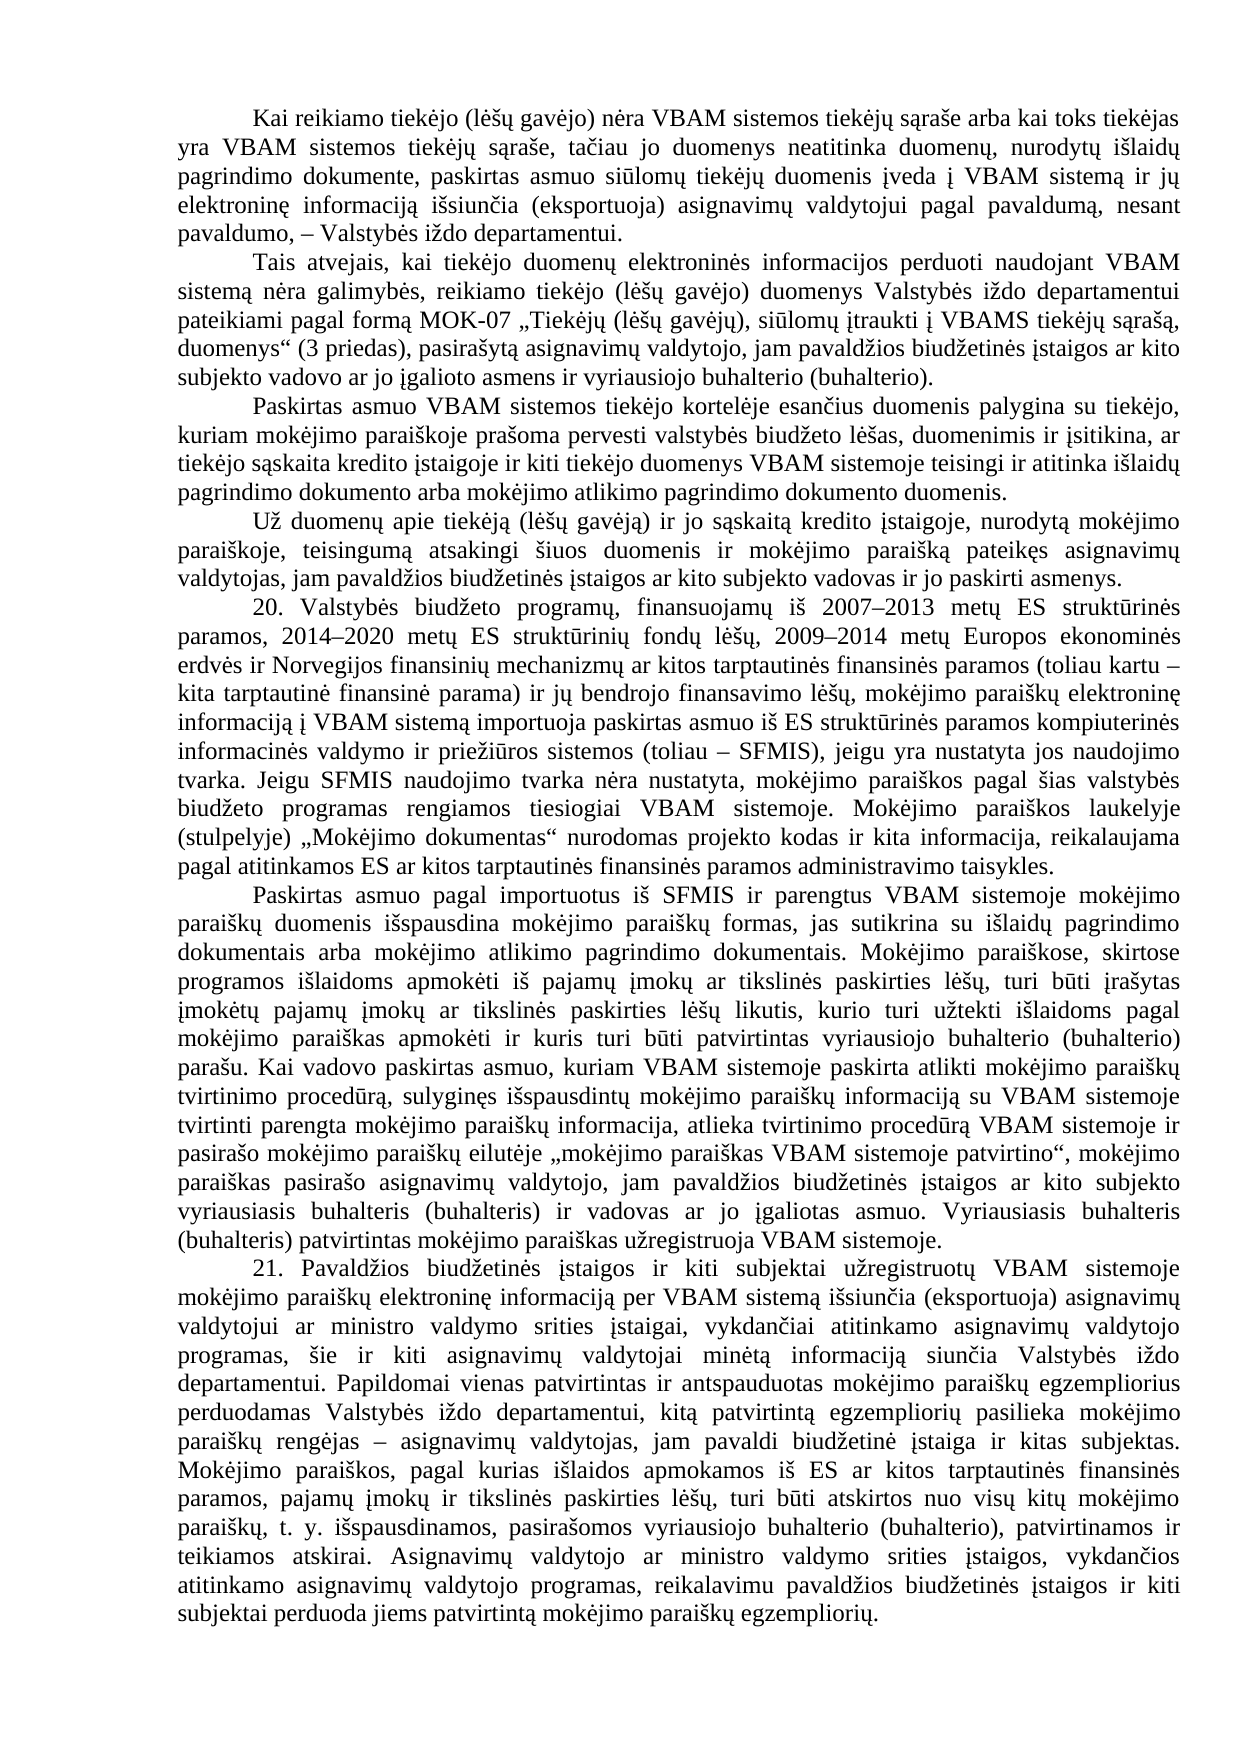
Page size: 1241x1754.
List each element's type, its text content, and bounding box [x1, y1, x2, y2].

text 21. Pavaldžios biudžetinės įstaigos ir kiti subjektai užregistruotų VBAM sistemoje mokėjimo paraiškų elektroninę informaciją per VBAM sistemą išsiunčia (eksportuoja) asignavimų valdytojui ar ministro valdymo srities įstaigai, vykdančiai atitinkamo asignavimų valdytojo programas, šie ir kiti asignavimų valdytojai minėtą informaciją siunčia Valstybės iždo departamentui. Papildomai vienas patvirtintas ir antspauduotas mokėjimo paraiškų egzempliorius perduodamas Valstybės iždo departamentui, kitą patvirtintą egzempliorių pasilieka mokėjimo paraiškų rengėjas – asignavimų valdytojas, jam pavaldi biudžetinė įstaiga ir kitas subjektas. Mokėjimo paraiškos, pagal kurias išlaidos apmokamos iš ES ar kitos tarptautinės finansinės paramos, pajamų įmokų ir tikslinės paskirties lėšų, turi būti atskirtos nuo visų kitų mokėjimo paraiškų, t. y. išspausdinamos, pasirašomos vyriausiojo buhalterio (buhalterio), patvirtinamos ir teikiamos atskirai. Asignavimų valdytojo ar ministro valdymo srities įstaigos, vykdančios atitinkamo asignavimų valdytojo programas, reikalavimu pavaldžios biudžetinės įstaigos ir kiti subjektai perduoda jiems patvirtintą mokėjimo paraiškų egzempliorių. [177, 1253, 1181, 1627]
text Paskirtas asmuo pagal importuotus iš SFMIS ir parengtus VBAM sistemoje mokėjimo paraiškų duomenis išspausdina mokėjimo paraiškų formas, jas sutikrina su išlaidų pagrindimo dokumentais arba mokėjimo atlikimo pagrindimo dokumentais. Mokėjimo paraiškose, skirtose programos išlaidoms apmokėti iš pajamų įmokų ar tikslinės paskirties lėšų, turi būti įrašytas įmokėtų pajamų įmokų ar tikslinės paskirties lėšų likutis, kurio turi užtekti išlaidoms pagal mokėjimo paraiškas apmokėti ir kuris turi būti patvirtintas vyriausiojo buhalterio (buhalterio) parašu. Kai vadovo paskirtas asmuo, kuriam VBAM sistemoje paskirta atlikti mokėjimo paraiškų tvirtinimo procedūrą, sulyginęs išspausdintų mokėjimo paraiškų informaciją su VBAM sistemoje tvirtinti parengta mokėjimo paraiškų informacija, atlieka tvirtinimo procedūrą VBAM sistemoje ir pasirašo mokėjimo paraiškų eilutėje „mokėjimo paraiškas VBAM sistemoje patvirtino“, mokėjimo paraiškas pasirašo asignavimų valdytojo, jam pavaldžios biudžetinės įstaigos ar kito subjekto vyriausiasis buhalteris (buhalteris) ir vadovas ar jo įgaliotas asmuo. Vyriausiasis buhalteris (buhalteris) patvirtintas mokėjimo paraiškas užregistruoja VBAM sistemoje. [177, 880, 1181, 1253]
text Paskirtas asmuo VBAM sistemos tiekėjo kortelėje esančius duomenis palygina su tiekėjo, kuriam mokėjimo paraiškoje prašoma pervesti valstybės biudžeto lėšas, duomenimis ir įsitikina, ar tiekėjo sąskaita kredito įstaigoje ir kiti tiekėjo duomenys VBAM sistemoje teisingi ir atitinka išlaidų pagrindimo dokumento arba mokėjimo atlikimo pagrindimo dokumento duomenis. [177, 391, 1181, 506]
text Kai reikiamo tiekėjo (lėšų gavėjo) nėra VBAM sistemos tiekėjų sąraše arba kai toks tiekėjas yra VBAM sistemos tiekėjų sąraše, tačiau jo duomenys neatitinka duomenų, nurodytų išlaidų pagrindimo dokumente, paskirtas asmuo siūlomų tiekėjų duomenis įveda į VBAM sistemą ir jų elektroninę informaciją išsiunčia (eksportuoja) asignavimų valdytojui pagal pavaldumą, nesant pavaldumo, – Valstybės iždo departamentui. [177, 103, 1181, 247]
text Tais atvejais, kai tiekėjo duomenų elektroninės informacijos perduoti naudojant VBAM sistemą nėra galimybės, reikiamo tiekėjo (lėšų gavėjo) duomenys Valstybės iždo departamentui pateikiami pagal formą MOK-07 „Tiekėjų (lėšų gavėjų), siūlomų įtraukti į VBAMS tiekėjų sąrašą, duomenys“ (3 priedas), pasirašytą asignavimų valdytojo, jam pavaldžios biudžetinės įstaigos ar kito subjekto vadovo ar jo įgalioto asmens ir vyriausiojo buhalterio (buhalterio). [177, 247, 1181, 391]
text 20. Valstybės biudžeto programų, finansuojamų iš 2007–2013 metų ES struktūrinės paramos, 2014–2020 metų ES struktūrinių fondų lėšų, 2009–2014 metų Europos ekonominės erdvės ir Norvegijos finansinių mechanizmų ar kitos tarptautinės finansinės paramos (toliau kartu – kita tarptautinė finansinė parama) ir jų bendrojo finansavimo lėšų, mokėjimo paraiškų elektroninę informaciją į VBAM sistemą importuoja paskirtas asmuo iš ES struktūrinės paramos kompiuterinės informacinės valdymo ir priežiūros sistemos (toliau – SFMIS), jeigu yra nustatyta jos naudojimo tvarka. Jeigu SFMIS naudojimo tvarka nėra nustatyta, mokėjimo paraiškos pagal šias valstybės biudžeto programas rengiamos tiesiogiai VBAM sistemoje. Mokėjimo paraiškos laukelyje (stulpelyje) „Mokėjimo dokumentas“ nurodomas projekto kodas ir kita informacija, reikalaujama pagal atitinkamos ES ar kitos tarptautinės finansinės paramos administravimo taisykles. [177, 592, 1181, 880]
text Už duomenų apie tiekėją (lėšų gavėją) ir jo sąskaitą kredito įstaigoje, nurodytą mokėjimo paraiškoje, teisingumą atsakingi šiuos duomenis ir mokėjimo paraišką pateikęs asignavimų valdytojas, jam pavaldžios biudžetinės įstaigos ar kito subjekto vadovas ir jo paskirti asmenys. [177, 506, 1181, 592]
